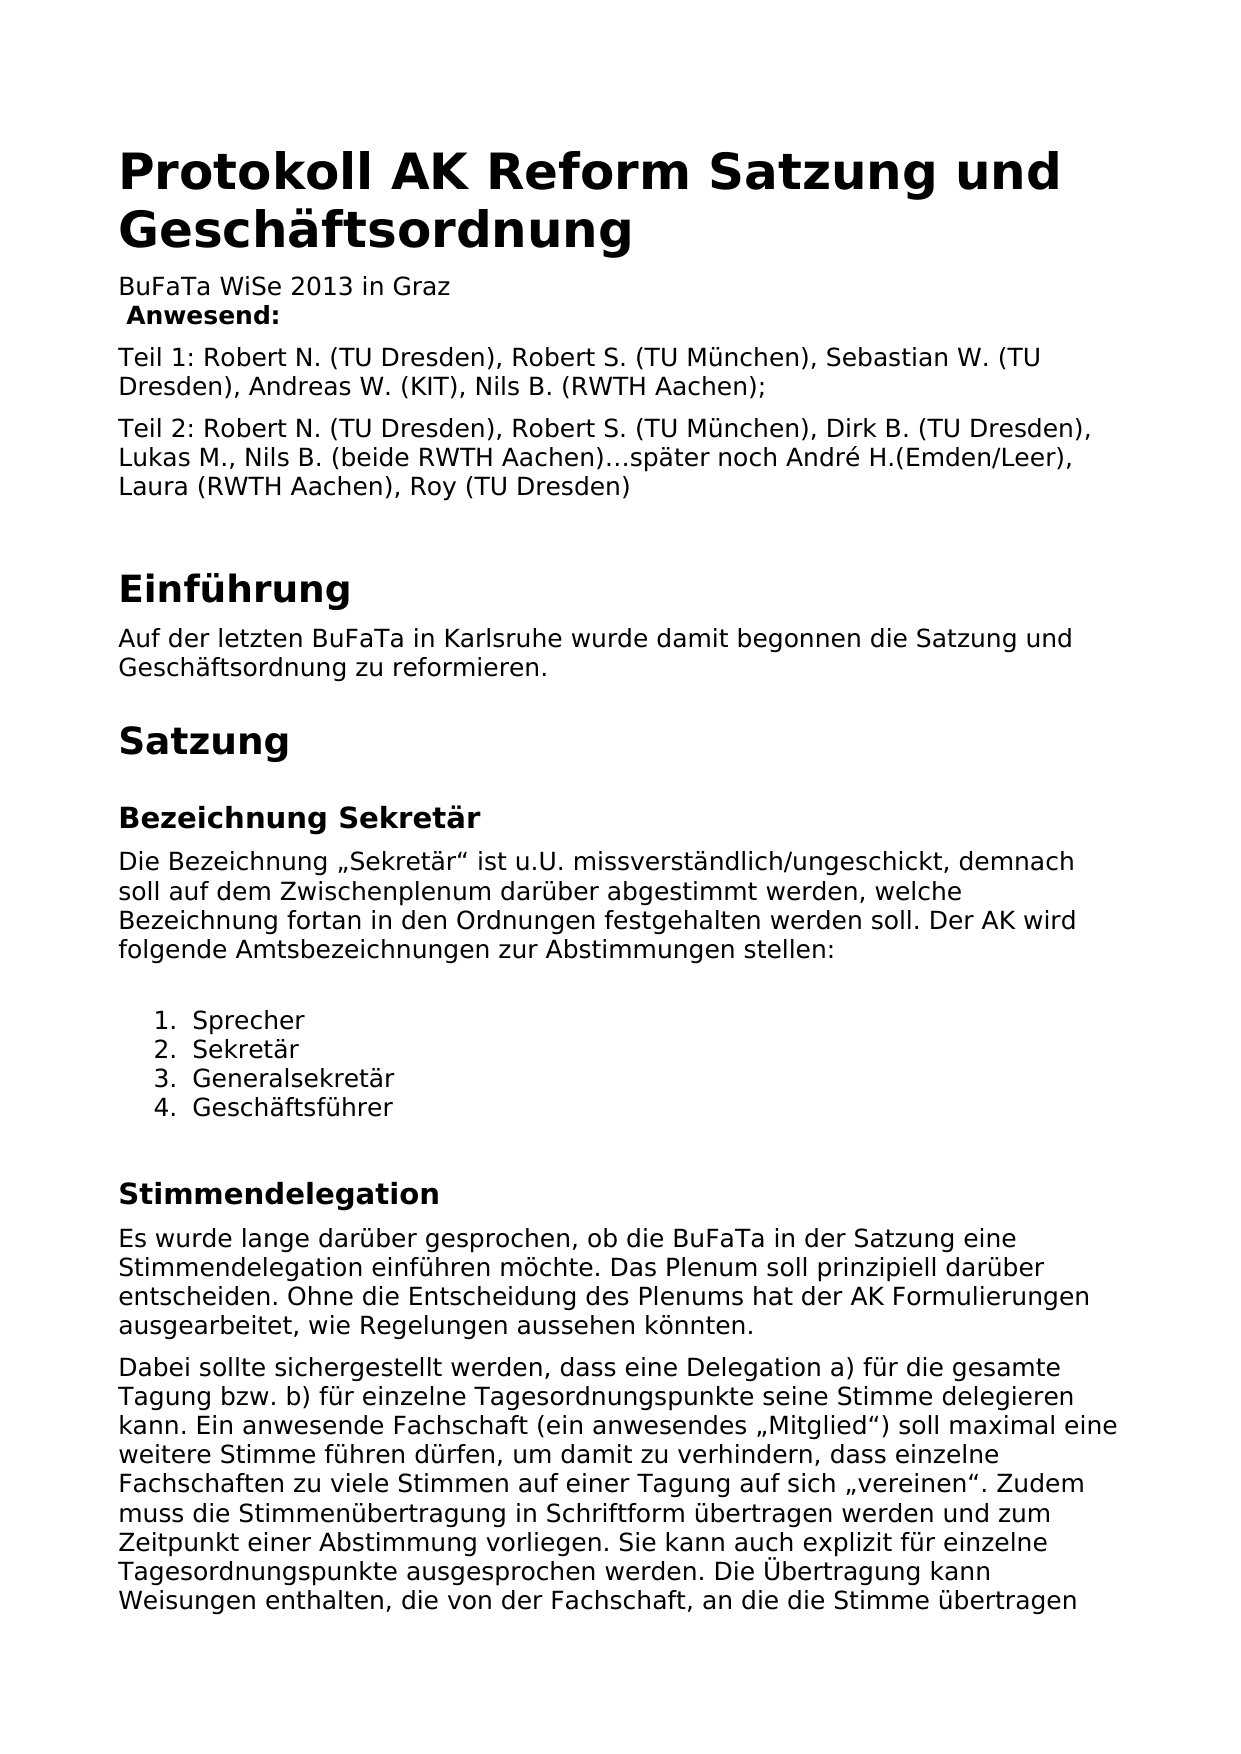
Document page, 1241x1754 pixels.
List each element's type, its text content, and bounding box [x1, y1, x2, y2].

subtitle Bezeichnung Sekretär [118, 801, 1122, 835]
list Sprecher [177, 1006, 1122, 1035]
list Sekretär [177, 1035, 1122, 1064]
list Geschäftsführer [177, 1094, 1122, 1123]
subtitle Einführung [118, 568, 1122, 612]
list Generalsekretär [177, 1064, 1122, 1094]
subtitle Satzung [118, 720, 1122, 763]
text Dabei sollte sichergestellt werden, dass eine Delegation a) für die gesamte Tagung bzw. b) für einzelne Tagesordnungspunkte seine Stimme delegieren kann. Ein anwesende Fachschaft (ein anwesendes „Mitglied“) soll maximal eine weitere Stimme führen dürfen, um damit zu verhindern, dass einzelne Fachschaften zu viele Stimmen auf einer Tagung auf sich „vereinen“. Zudem muss die Stimmenübertragung in Schriftform übertragen werden und zum Zeitpunkt einer Abstimmung vorliegen. Sie kann auch explizit für einzelne Tagesordnungspunkte ausgesprochen werden. Die Übertragung kann Weisungen enthalten, die von der Fachschaft, an die die Stimme übertragen [118, 1353, 1122, 1615]
text BuFaTa WiSe 2013 in Graz Anwesend: [118, 272, 1122, 330]
text Auf der letzten BuFaTa in Karlsruhe wurde damit begonnen die Satzung und Geschäftsordnung zu reformieren. [118, 624, 1122, 682]
text Teil 1: Robert N. (TU Dresden), Robert S. (TU München), Sebastian W. (TU Dresden), Andreas W. (KIT), Nils B. (RWTH Aachen); [118, 343, 1122, 401]
text Teil 2: Robert N. (TU Dresden), Robert S. (TU München), Dirk B. (TU Dresden), Lukas M., Nils B. (beide RWTH Aachen)…später noch André H.(Emden/Leer), Laura (RWTH Aachen), Roy (TU Dresden) [118, 414, 1122, 530]
subtitle Protokoll AK Reform Satzung und Geschäftsordnung [118, 143, 1122, 259]
text Die Bezeichnung „Sekretär“ ist u.U. missverständlich/ungeschickt, demnach soll auf dem Zwischenplenum darüber abgestimmt werden, welche Bezeichnung fortan in den Ordnungen festgehalten werden soll. Der AK wird folgende Amtsbezeichnungen zur Abstimmungen stellen: [118, 847, 1122, 964]
subtitle Stimmendelegation [118, 1177, 1122, 1211]
text Es wurde lange darüber gesprochen, ob die BuFaTa in der Satzung eine Stimmendelegation einführen möchte. Das Plenum soll prinzipiell darüber entscheiden. Ohne die Entscheidung des Plenums hat der AK Formulierungen ausgearbeitet, wie Regelungen aussehen könnten. [118, 1224, 1122, 1340]
